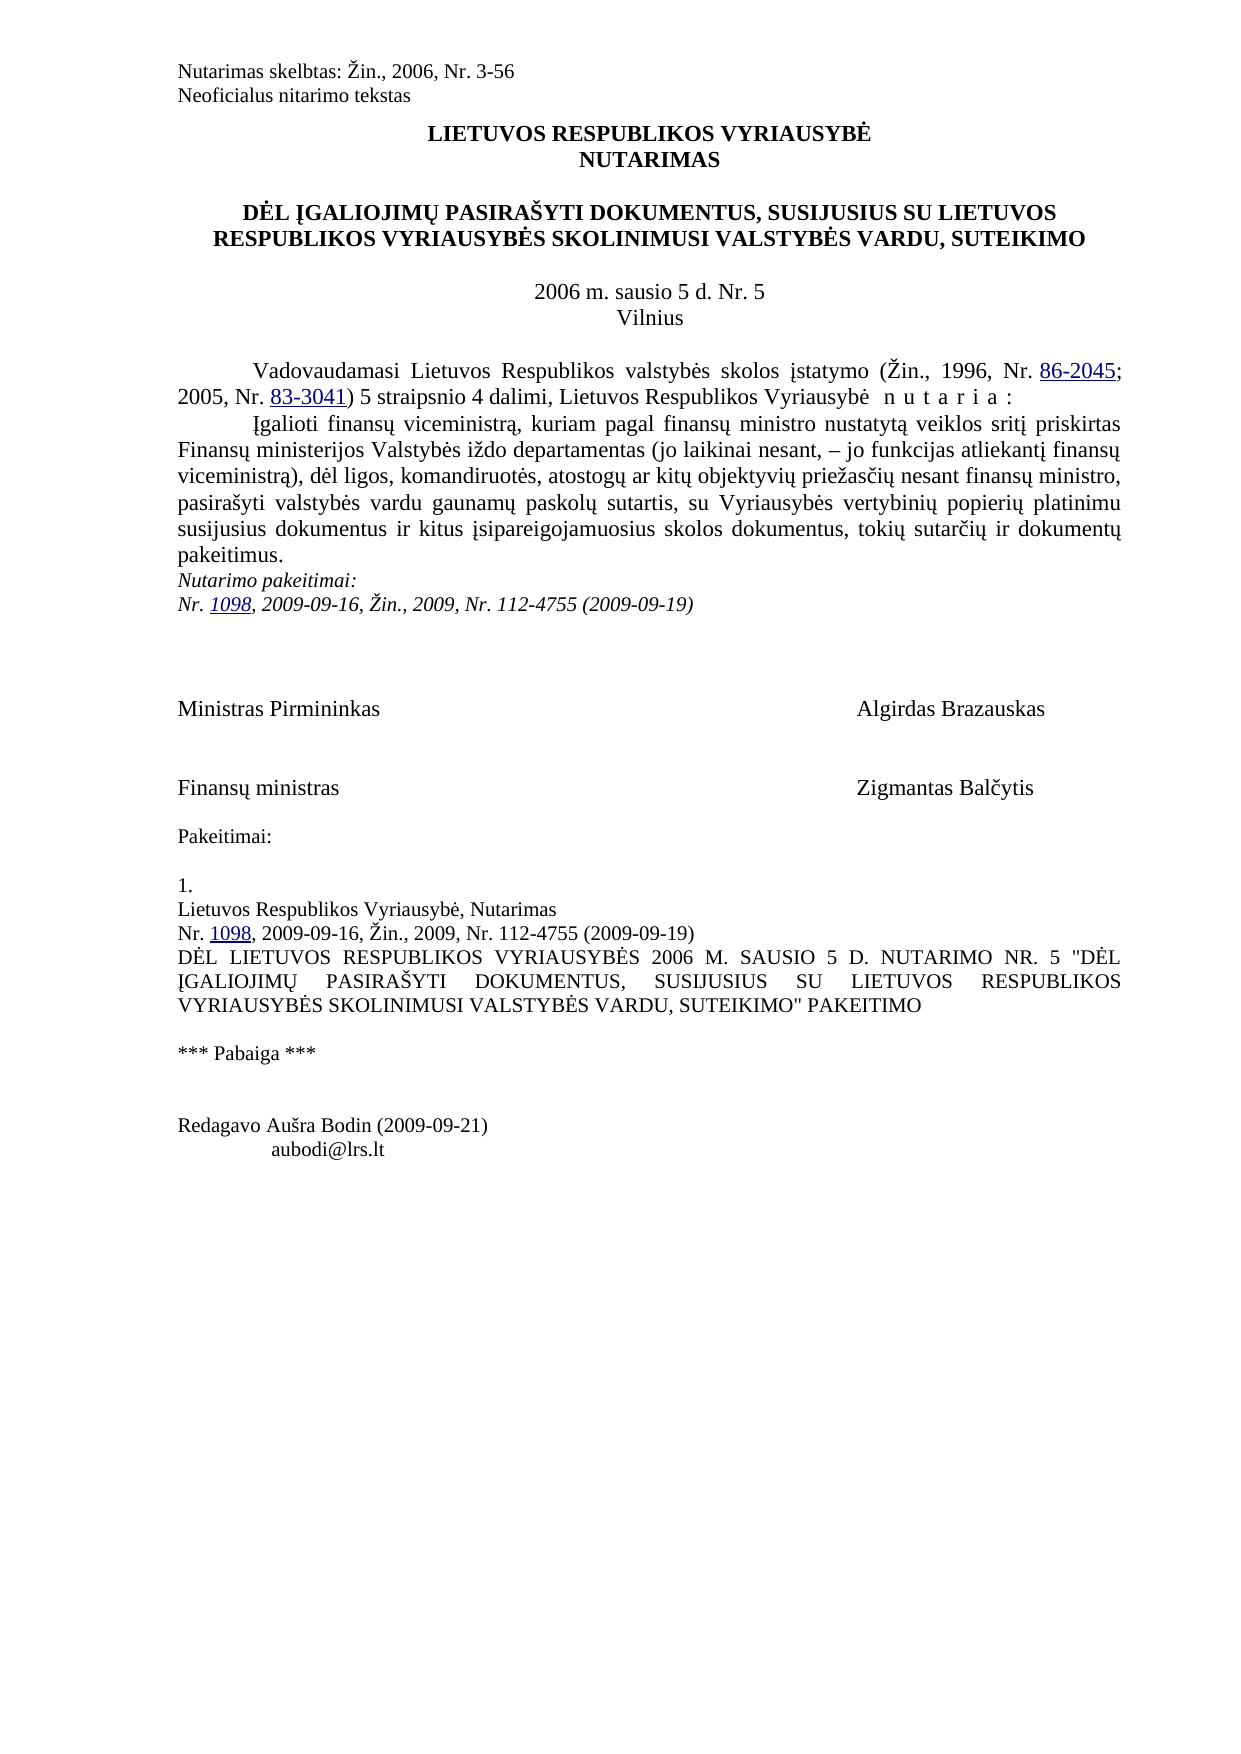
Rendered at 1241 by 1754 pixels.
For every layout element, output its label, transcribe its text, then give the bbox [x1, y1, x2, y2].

text 2006 m. sausio 5 d. Nr. 5 [177, 278, 1122, 304]
text Redagavo Aušra Bodin (2009-09-21) [177, 1113, 1122, 1137]
text Nutarimas skelbtas: Žin., 2006, Nr. 3-56 [177, 59, 1122, 83]
text DĖL LIETUVOS RESPUBLIKOS VYRIAUSYBĖS 2006 M. SAUSIO 5 D. NUTARIMO NR. 5 "DĖL ĮGALIOJIMŲ PASIRAŠYTI DOKUMENTUS, SUSIJUSIUS SU LIETUVOS RESPUBLIKOS VYRIAUSYBĖS SKOLINIMUSI VALSTYBĖS VARDU, SUTEIKIMO" PAKEITIMO [177, 945, 1122, 1017]
subtitle Lietuvos Respublikos Vyriausybė [177, 120, 1122, 146]
text aubodi@lrs.lt [177, 1137, 1122, 1161]
text Nr. 1098, 2009-09-16, Žin., 2009, Nr. 112-4755 (2009-09-19) [177, 592, 1122, 616]
text Pakeitimai: [177, 824, 1122, 848]
text Vadovaudamasi Lietuvos Respublikos valstybės skolos įstatymo (Žin., 1996, Nr. 86-2045; 2005, Nr. 83-3041) 5 straipsnio 4 dalimi, Lietuvos Respublikos Vyriausybė nutaria: [177, 357, 1122, 409]
text Neoficialus nitarimo tekstas [177, 83, 1122, 107]
text Lietuvos Respublikos Vyriausybė, Nutarimas [177, 897, 1122, 921]
text DĖL ĮGALIOJIMŲ PASIRAŠYTI DOKUMENTUS, SUSIJUSIUS SU LIETUVOS RESPUBLIKOS VYRIAUSYBĖS SKOLINIMUSI VALSTYBĖS VARDU, SUTEIKIMO [177, 199, 1122, 251]
text Įgalioti finansų viceministrą, kuriam pagal finansų ministro nustatytą veiklos sritį priskirtas Finansų ministerijos Valstybės iždo departamentas (jo laikinai nesant, – jo funkcijas atliekantį finansų viceministrą), dėl ligos, komandiruotės, atostogų ar kitų objektyvių priežasčių nesant finansų ministro, pasirašyti valstybės vardu gaunamų paskolų sutartis, su Vyriausybės vertybinių popierių platinimu susijusius dokumentus ir kitus įsipareigojamuosius skolos dokumentus, tokių sutarčių ir dokumentų pakeitimus. [177, 409, 1122, 568]
text nutarimas [177, 146, 1122, 172]
text Nutarimo pakeitimai: [177, 568, 1122, 592]
text 1. [177, 872, 1122, 897]
text Vilnius [177, 304, 1122, 331]
text Finansų ministras Zigmantas Balčytis [177, 774, 1122, 800]
text Nr. 1098, 2009-09-16, Žin., 2009, Nr. 112-4755 (2009-09-19) [177, 921, 1122, 945]
text Ministras Pirmininkas Algirdas Brazauskas [177, 695, 1122, 721]
text *** Pabaiga *** [177, 1041, 1122, 1065]
